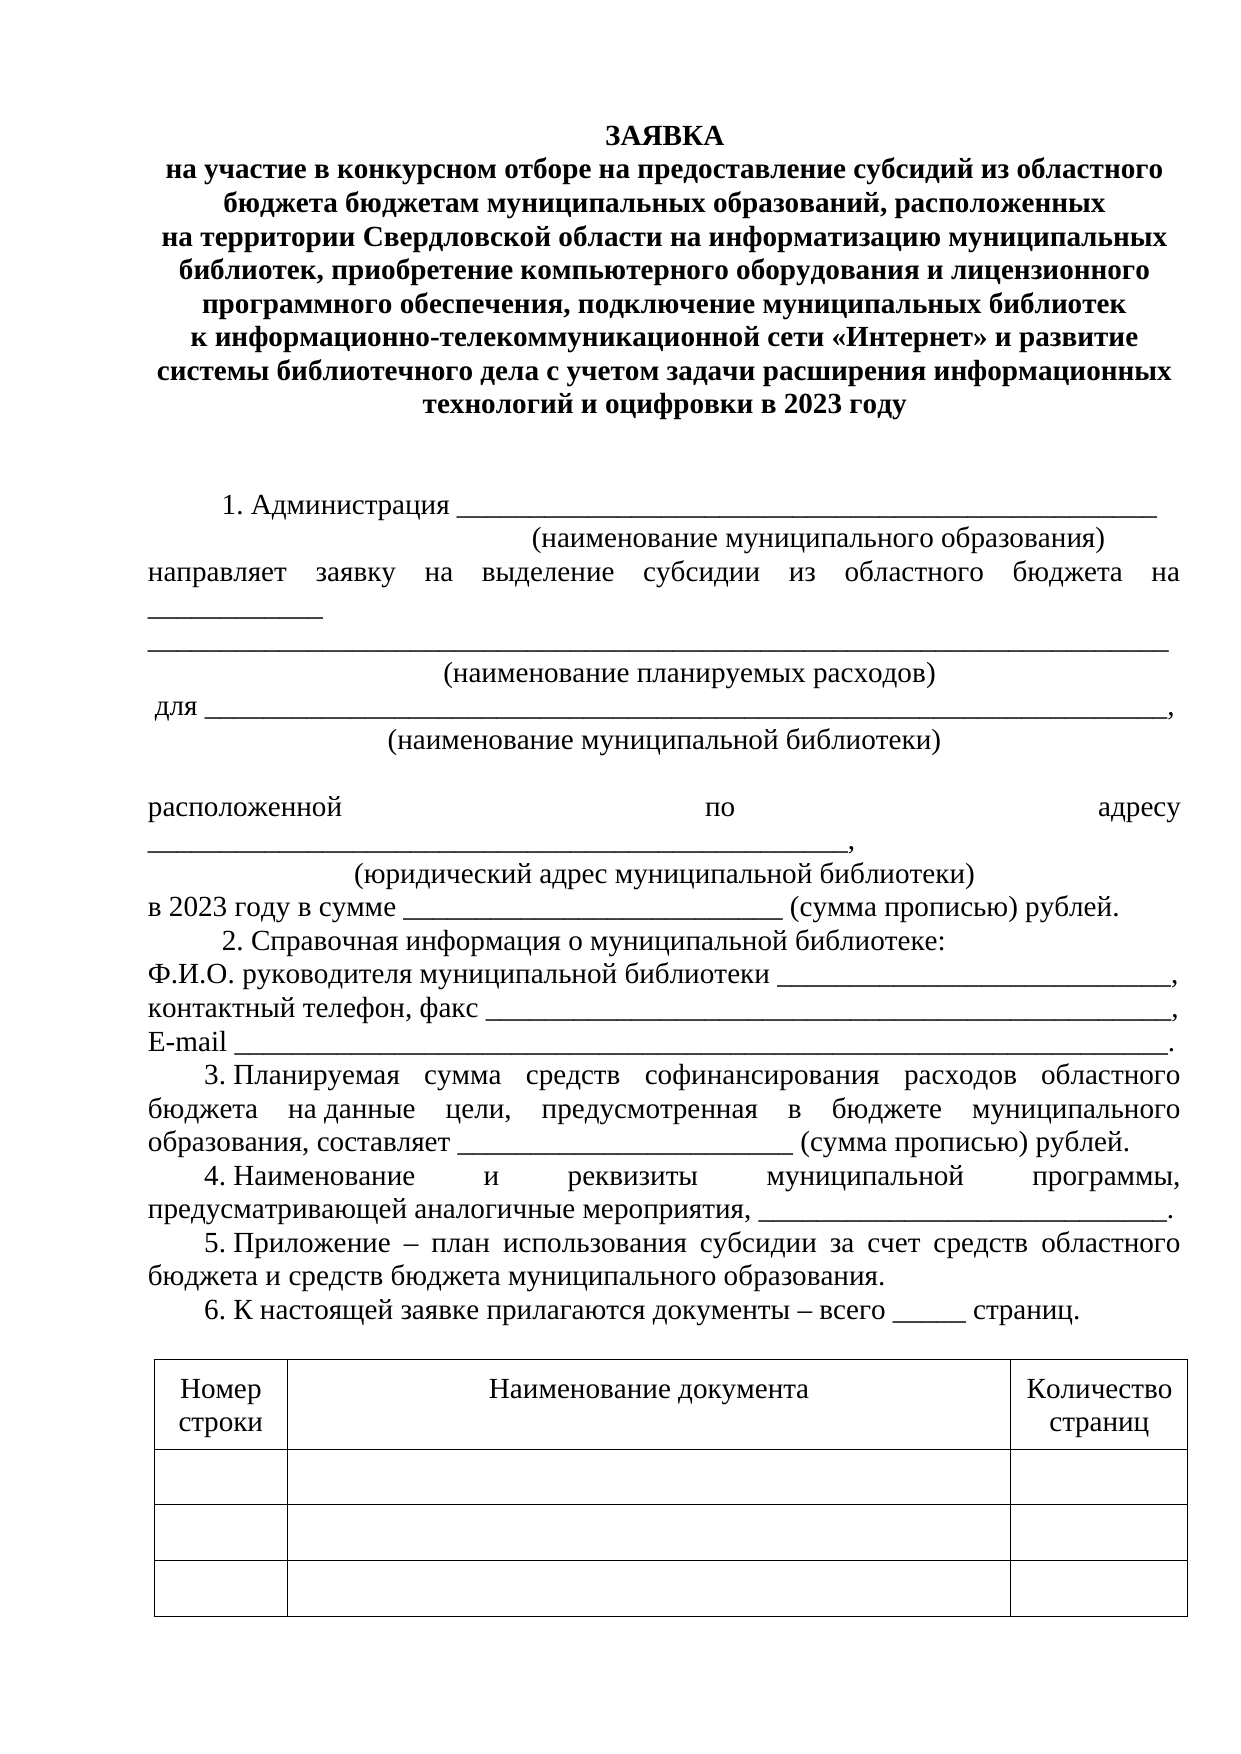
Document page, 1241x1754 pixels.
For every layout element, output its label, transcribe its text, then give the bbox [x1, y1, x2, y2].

table_header Количество страниц [1011, 1360, 1187, 1448]
text E-mail ________________________________________________________________. [148, 1024, 1181, 1057]
text расположенной по адресу ________________________________________________, [148, 789, 1181, 856]
text направляет заявку на выделение субсидии из областного бюджета на ____________ [148, 554, 1181, 621]
text 2. Справочная информация о муниципальной библиотеке: [148, 923, 1181, 957]
text ______________________________________________________________________ [148, 621, 1181, 655]
text 5. Приложение – план использования субсидии за счет средств областного бюджета и средств бюджета муниципального образования. [148, 1225, 1181, 1292]
table_cell [1011, 1450, 1187, 1504]
text (юридический адрес муниципальной библиотеки) [148, 856, 1181, 889]
text 4. Наименование и реквизиты муниципальной программы, предусматривающей аналогичные мероприятия, ____________________________. [148, 1158, 1181, 1225]
text на участие в конкурсном отборе на предоставление субсидий из областного бюджета бюджетам муниципальных образований, расположенных на территории Свердловской области на информатизацию муниципальных библиотек, приобретение компьютерного оборудования и лицензионного программного обеспечения, подключение муниципальных библиотек к информационно-телекоммуникационной сети «Интернет» и развитие системы библиотечного дела с учетом задачи расширения информационных технологий и оцифровки в 2023 году [148, 152, 1181, 420]
text 6. К настоящей заявке прилагаются документы – всего _____ страниц. [148, 1292, 1181, 1326]
table_header Наименование документа [288, 1360, 1010, 1448]
table_cell [288, 1505, 1010, 1560]
table_cell [155, 1505, 287, 1560]
table_header Номер строки [155, 1360, 287, 1448]
text Ф.И.О. руководителя муниципальной библиотеки ___________________________, [148, 957, 1181, 990]
table_cell [155, 1561, 287, 1616]
table_cell [155, 1450, 287, 1504]
text контактный телефон, факс _______________________________________________, [148, 990, 1181, 1024]
table_cell [288, 1561, 1010, 1616]
text (наименование планируемых расходов) [148, 655, 1181, 688]
text 3. Планируемая сумма средств софинансирования расходов областного бюджета на данные цели, предусмотренная в бюджете муниципального образования, составляет _______________________ (сумма прописью) рублей. [148, 1057, 1181, 1158]
text (наименование муниципального образования) [532, 521, 1181, 554]
text ЗАЯВКА [148, 118, 1181, 152]
table_cell [1011, 1505, 1187, 1560]
text для __________________________________________________________________, (наименование муниципальной библиотеки) [148, 688, 1181, 755]
table_cell [1011, 1561, 1187, 1616]
text 1. Администрация ________________________________________________ [148, 487, 1181, 521]
text в 2023 году в сумме __________________________ (сумма прописью) рублей. [148, 889, 1181, 923]
table_cell [288, 1450, 1010, 1504]
